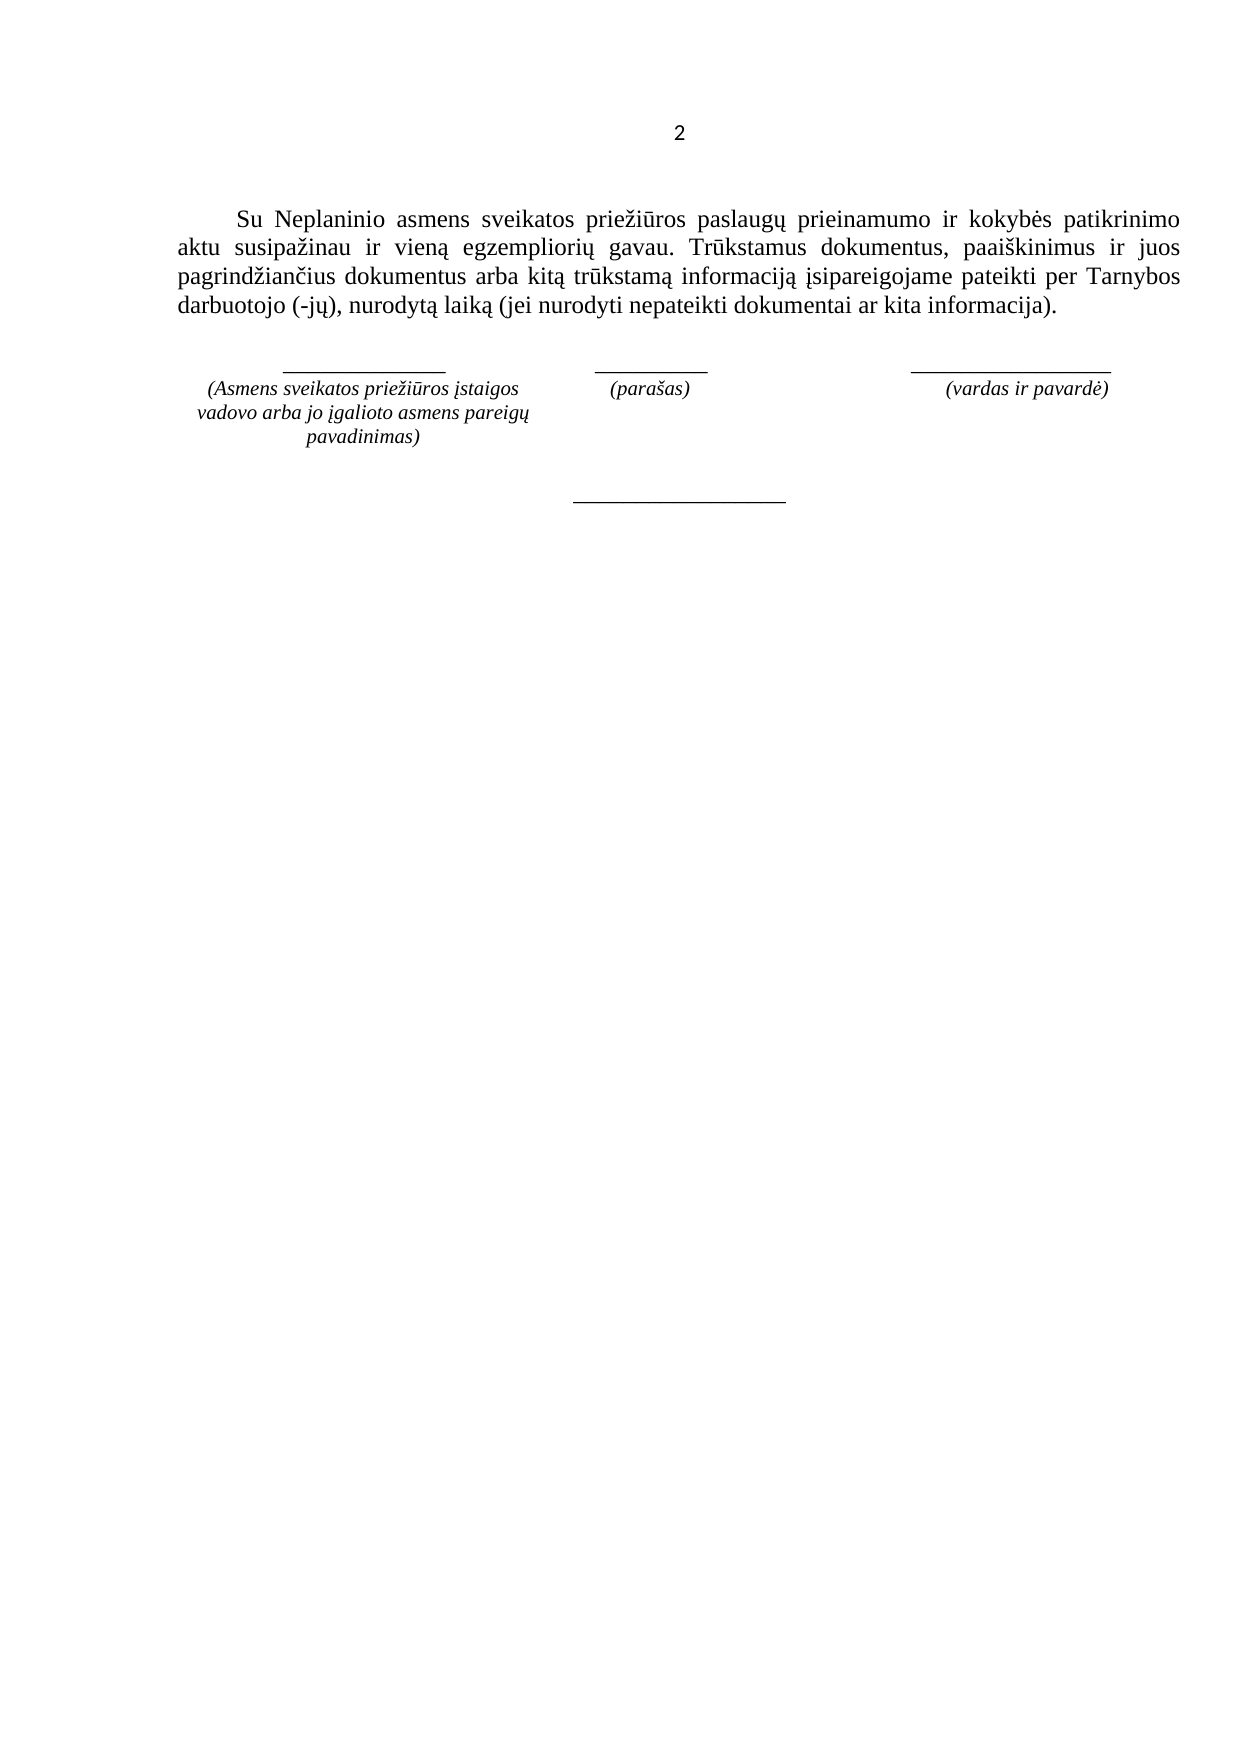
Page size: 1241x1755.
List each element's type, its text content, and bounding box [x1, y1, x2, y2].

table_header _____________ (Asmens sveikatos priežiūros įstaigos vadovo arba jo įgalioto asmens pareigų pavadinimas) [177, 348, 551, 448]
table_header ________________ (vardas ir pavardė) [751, 348, 1122, 448]
text Su Neplaninio asmens sveikatos priežiūros paslaugų prieinamumo ir kokybės patikrinimo aktu susipažinau ir vieną egzempliorių gavau. Trūkstamus dokumentus, paaiškinimus ir juos pagrindžiančius dokumentus arba kitą trūkstamą informaciją įsipareigojame pateikti per Tarnybos darbuotojo (-jų), nurodytą laiką (jei nurodyti nepateikti dokumentai ar kita informacija). [177, 204, 1181, 319]
text _________________ [177, 477, 1181, 506]
table_header _________ (parašas) [551, 348, 751, 448]
